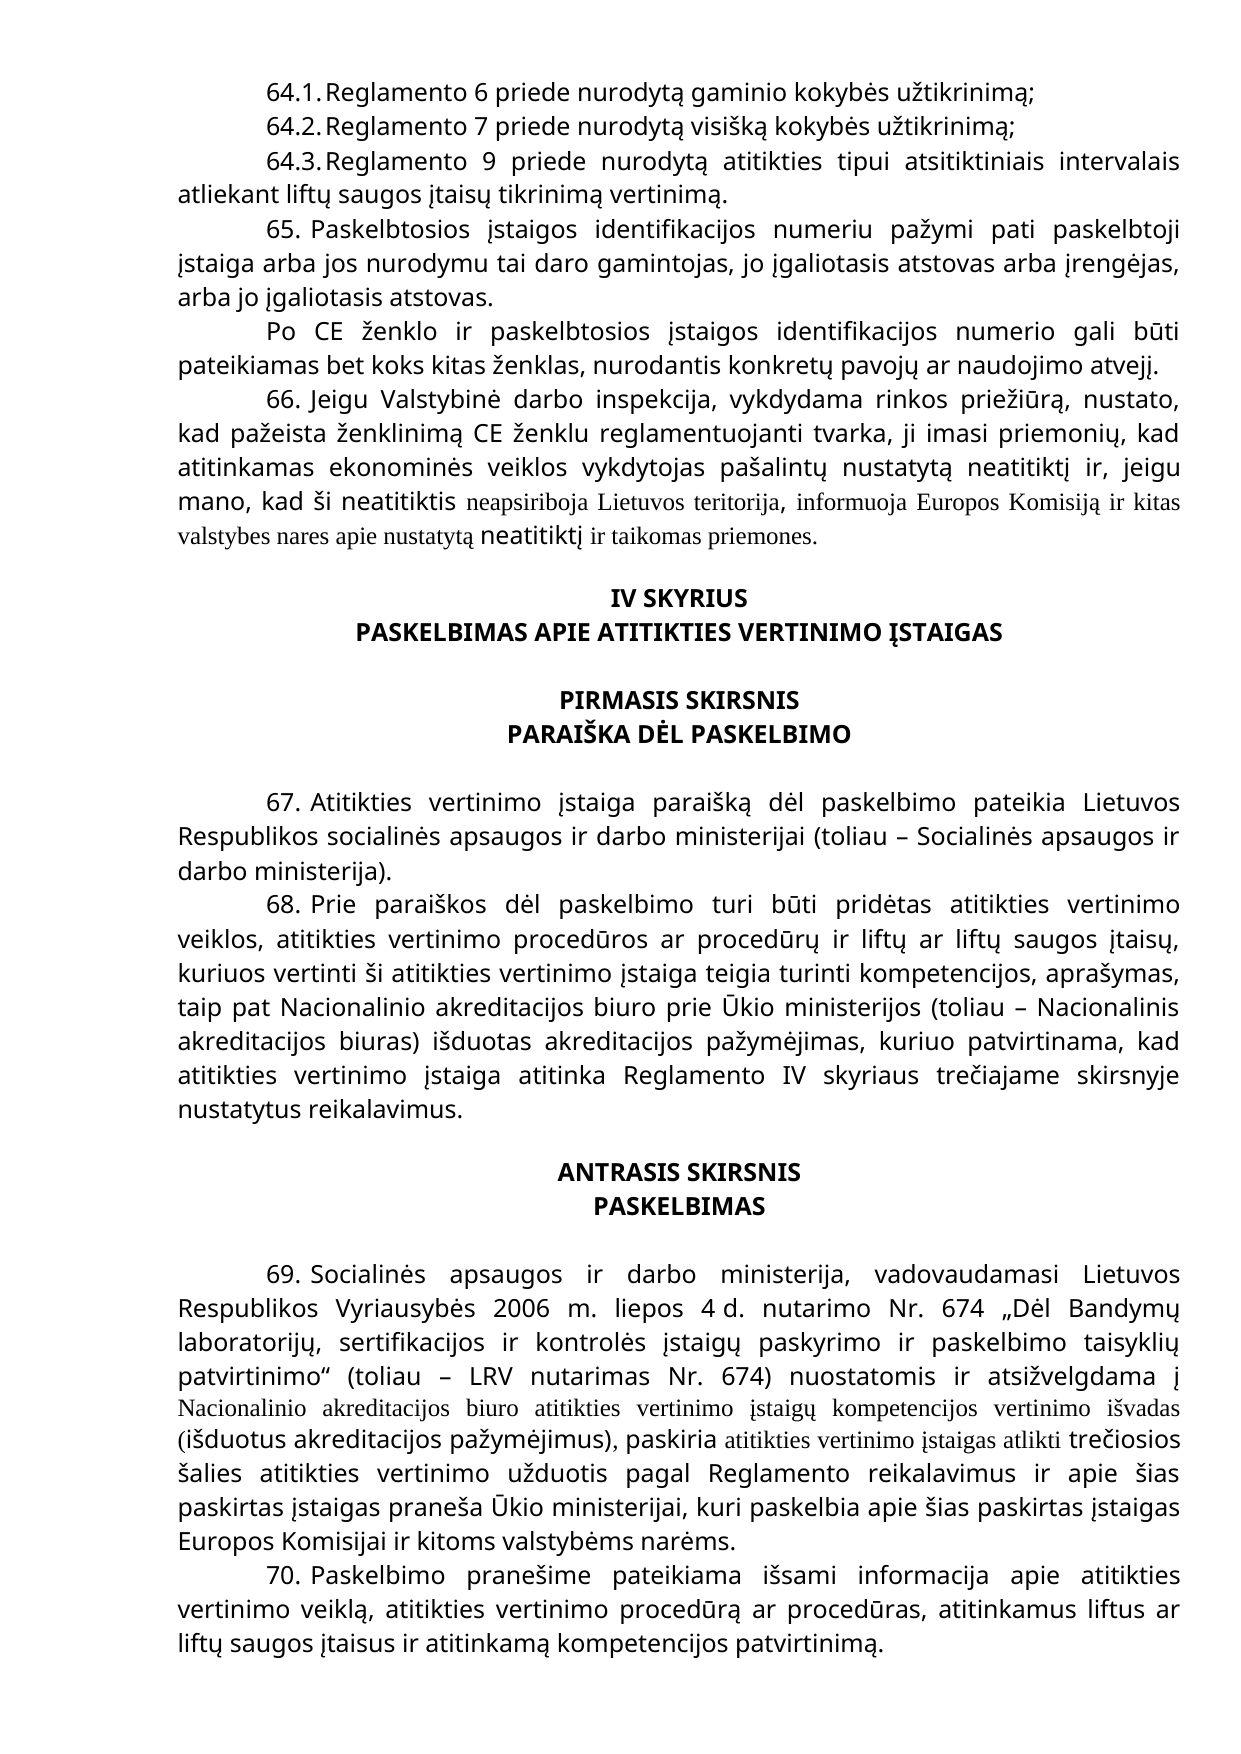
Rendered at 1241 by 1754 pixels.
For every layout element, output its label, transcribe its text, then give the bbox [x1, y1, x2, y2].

text 64.3. Reglamento 9 priede nurodytą atitikties tipui atsitiktiniais intervalais atliekant liftų saugos įtaisų tikrinimą vertinimą. [177, 143, 1181, 211]
text ANTRASIS SKIRSNIS [177, 1154, 1181, 1188]
text IV SKYRIUS [177, 581, 1181, 615]
text PASKELBIMAS [177, 1188, 1181, 1222]
text 64.2. Reglamento 7 priede nurodytą visišką kokybės užtikrinimą; [177, 109, 1181, 143]
text 64.1. Reglamento 6 priede nurodytą gaminio kokybės užtikrinimą; [177, 75, 1181, 109]
text 68. Prie paraiškos dėl paskelbimo turi būti pridėtas atitikties vertinimo veiklos, atitikties vertinimo procedūros ar procedūrų ir liftų ar liftų saugos įtaisų, kuriuos vertinti ši atitikties vertinimo įstaiga teigia turinti kompetencijos, aprašymas, taip pat Nacionalinio akreditacijos biuro prie Ūkio ministerijos (toliau – Nacionalinis akreditacijos biuras) išduotas akreditacijos pažymėjimas, kuriuo patvirtinama, kad atitikties vertinimo įstaiga atitinka Reglamento IV skyriaus trečiajame skirsnyje nustatytus reikalavimus. [177, 887, 1181, 1126]
text 65. Paskelbtosios įstaigos identifikacijos numeriu pažymi pati paskelbtoji įstaiga arba jos nurodymu tai daro gamintojas, jo įgaliotasis atstovas arba įrengėjas, arba jo įgaliotasis atstovas. [177, 211, 1181, 313]
text 69. Socialinės apsaugos ir darbo ministerija, vadovaudamasi Lietuvos Respublikos Vyriausybės 2006 m. liepos 4 d. nutarimo Nr. 674 „Dėl Bandymų laboratorijų, sertifikacijos ir kontrolės įstaigų paskyrimo ir paskelbimo taisyklių patvirtinimo“ (toliau – LRV nutarimas Nr. 674) nuostatomis ir atsižvelgdama į Nacionalinio akreditacijos biuro atitikties vertinimo įstaigų kompetencijos vertinimo išvadas (išduotus akreditacijos pažymėjimus), paskiria atitikties vertinimo įstaigas atlikti trečiosios šalies atitikties vertinimo užduotis pagal Reglamento reikalavimus ir apie šias paskirtas įstaigas praneša Ūkio ministerijai, kuri paskelbia apie šias paskirtas įstaigas Europos Komisijai ir kitoms valstybėms narėms. [177, 1257, 1181, 1558]
text 67. Atitikties vertinimo įstaiga paraišką dėl paskelbimo pateikia Lietuvos Respublikos socialinės apsaugos ir darbo ministerijai (toliau – Socialinės apsaugos ir darbo ministerija). [177, 785, 1181, 887]
text PARAIŠKA DĖL PASKELBIMO [177, 717, 1181, 751]
text PIRMASIS SKIRSNIS [177, 683, 1181, 717]
text 70. Paskelbimo pranešime pateikiama išsami informacija apie atitikties vertinimo veiklą, atitikties vertinimo procedūrą ar procedūras, atitinkamus liftus ar liftų saugos įtaisus ir atitinkamą kompetencijos patvirtinimą. [177, 1558, 1181, 1660]
text 66. Jeigu Valstybinė darbo inspekcija, vykdydama rinkos priežiūrą, nustato, kad pažeista ženklinimą CE ženklu reglamentuojanti tvarka, ji imasi priemonių, kad atitinkamas ekonominės veiklos vykdytojas pašalintų nustatytą neatitiktį ir, jeigu mano, kad ši neatitiktis neapsiriboja Lietuvos teritorija, informuoja Europos Komisiją ir kitas valstybes nares apie nustatytą neatitiktį ir taikomas priemones. [177, 382, 1181, 552]
text PASKELBIMAS APIE ATITIKTIES VERTINIMO ĮSTAIGAS [177, 615, 1181, 649]
text Po CE ženklo ir paskelbtosios įstaigos identifikacijos numerio gali būti pateikiamas bet koks kitas ženklas, nurodantis konkretų pavojų ar naudojimo atvejį. [177, 313, 1181, 382]
